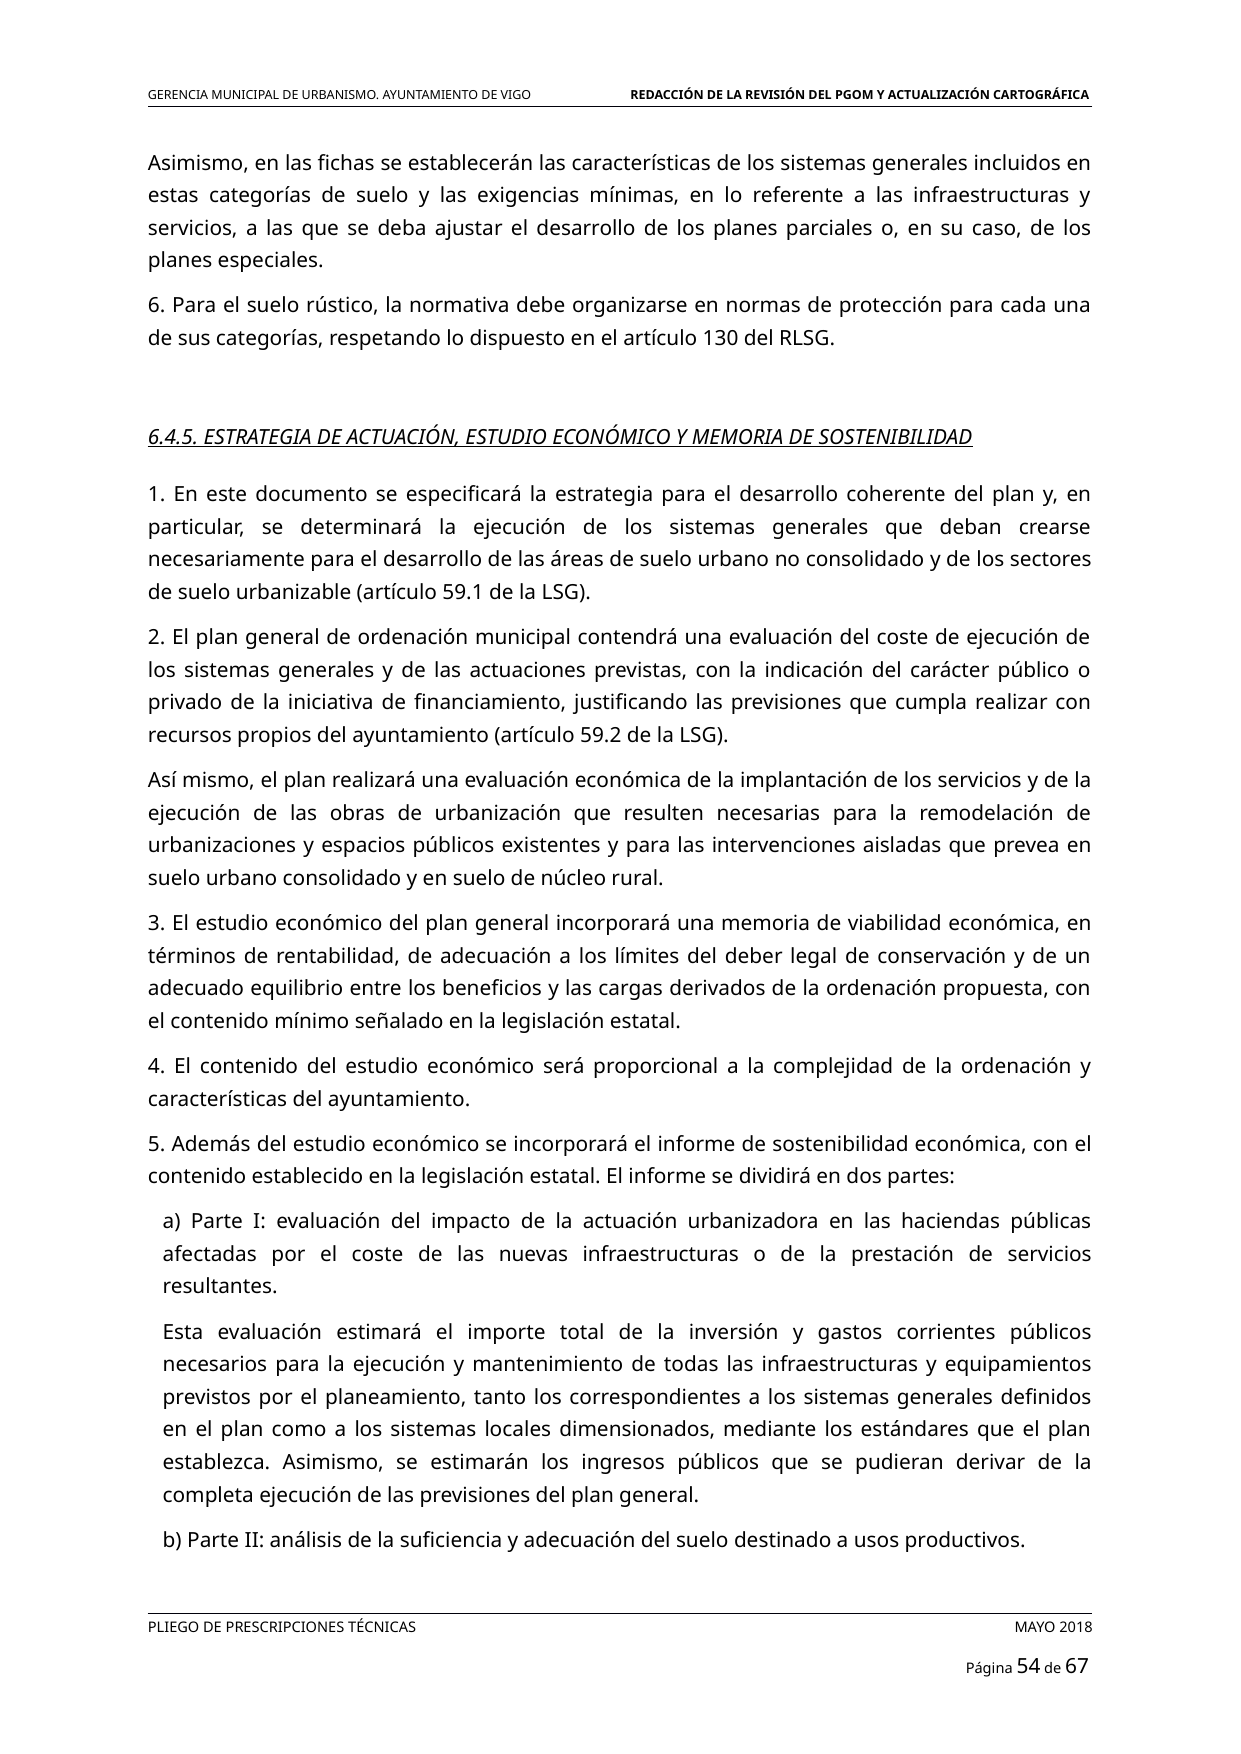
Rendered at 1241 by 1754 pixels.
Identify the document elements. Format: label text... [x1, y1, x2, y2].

text Así mismo, el plan realizará una evaluación económica de la implantación de los servicios y de la ejecución de las obras de urbanización que resulten necesarias para la remodelación de urbanizaciones y espacios públicos existentes y para las intervenciones aisladas que prevea en suelo urbano consolidado y en suelo de núcleo rural. [148, 765, 1092, 891]
text 5. Además del estudio económico se incorporará el informe de sostenibilidad económica, con el contenido establecido en la legislación estatal. El informe se dividirá en dos partes: [148, 1129, 1092, 1190]
text Asimismo, en las fichas se establecerán las características de los sistemas generales incluidos en estas categorías de suelo y las exigencias mínimas, en lo referente a las infraestructuras y servicios, a las que se deba ajustar el desarrollo de los planes parciales o, en su caso, de los planes especiales. [148, 148, 1092, 274]
text 6. Para el suelo rústico, la normativa debe organizarse en normas de protección para cada una de sus categorías, respetando lo dispuesto en el artículo 130 del RLSG. [148, 291, 1092, 352]
text 2. El plan general de ordenación municipal contendrá una evaluación del coste de ejecución de los sistemas generales y de las actuaciones previstas, con la indicación del carácter público o privado de la iniciativa de financiamiento, justificando las previsiones que cumpla realizar con recursos propios del ayuntamiento (artículo 59.2 de la LSG). [148, 622, 1092, 748]
text Esta evaluación estimará el importe total de la inversión y gastos corrientes públicos necesarios para la ejecución y mantenimiento de todas las infraestructuras y equipamientos previstos por el planeamiento, tanto los correspondientes a los sistemas generales definidos en el plan como a los sistemas locales dimensionados, mediante los estándares que el plan establezca. Asimismo, se estimarán los ingresos públicos que se pudieran derivar de la completa ejecución de las previsiones del plan general. [162, 1317, 1092, 1508]
text 4. El contenido del estudio económico será proporcional a la complejidad de la ordenación y características del ayuntamiento. [148, 1051, 1092, 1112]
subtitle 6.4.5. ESTRATEGIA DE ACTUACIÓN, ESTUDIO ECONÓMICO Y MEMORIA DE SOSTENIBILIDAD [148, 422, 1092, 450]
text 3. El estudio económico del plan general incorporará una memoria de viabilidad económica, en términos de rentabilidad, de adecuación a los límites del deber legal de conservación y de un adecuado equilibrio entre los beneficios y las cargas derivados de la ordenación propuesta, con el contenido mínimo señalado en la legislación estatal. [148, 908, 1092, 1034]
text 1. En este documento se especificará la estrategia para el desarrollo coherente del plan y, en particular, se determinará la ejecución de los sistemas generales que deban crearse necesariamente para el desarrollo de las áreas de suelo urbano no consolidado y de los sectores de suelo urbanizable (artículo 59.1 de la LSG). [148, 479, 1092, 606]
text b) Parte II: análisis de la suficiencia y adecuación del suelo destinado a usos productivos. [162, 1525, 1092, 1553]
text a) Parte I: evaluación del impacto de la actuación urbanizadora en las haciendas públicas afectadas por el coste de las nuevas infraestructuras o de la prestación de servicios resultantes. [162, 1206, 1092, 1300]
